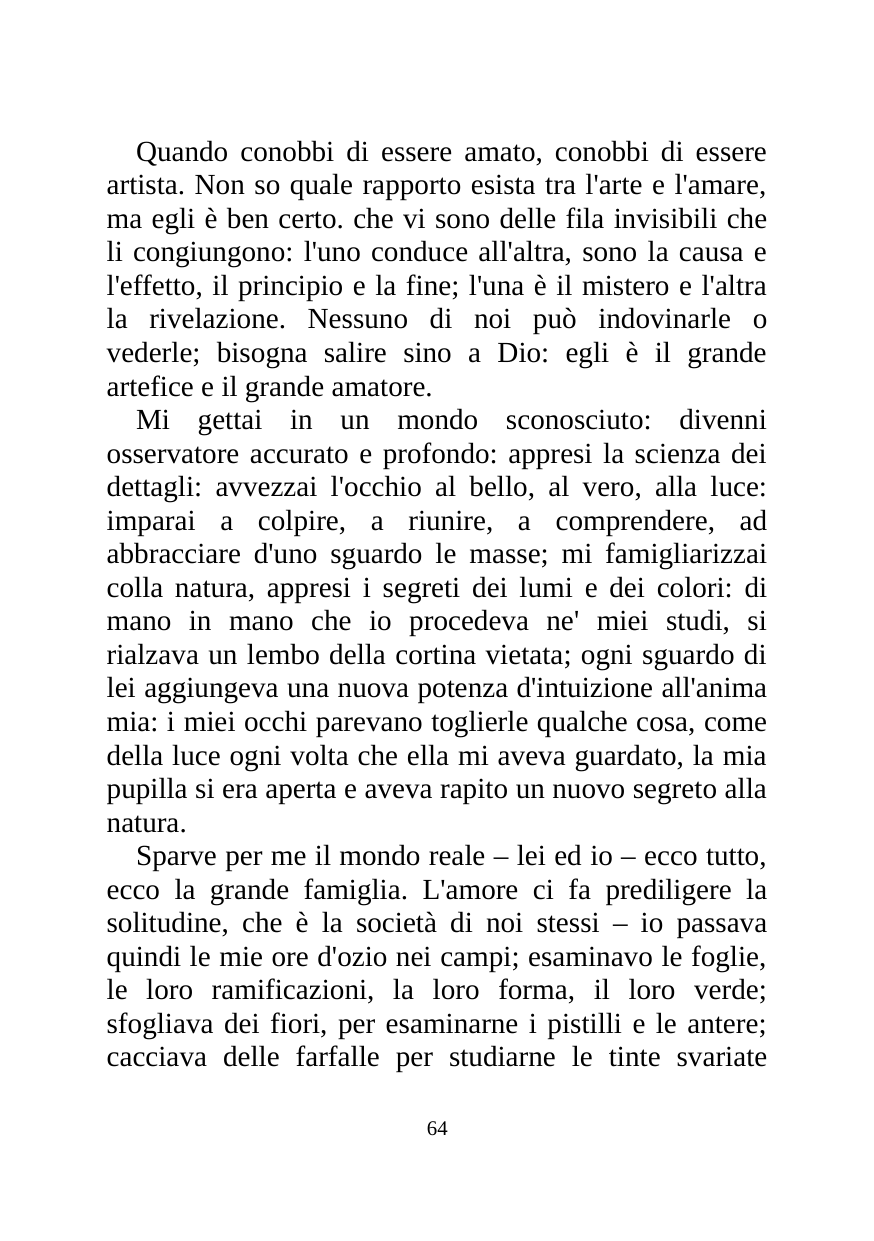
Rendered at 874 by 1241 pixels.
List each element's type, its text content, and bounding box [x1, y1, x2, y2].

text Mi gettai in un mondo sconosciuto: divenni osservatore accurato e profondo: appresi la scienza dei dettagli: avvezzai l'occhio al bello, al vero, alla luce: imparai a colpire, a riunire, a comprendere, ad abbracciare d'uno sguardo le masse; mi famigliarizzai colla natura, appresi i segreti dei lumi e dei colori: di mano in mano che io procedeva ne' miei studi, si rialzava un lembo della cortina vietata; ogni sguardo di lei aggiungeva una nuova potenza d'intuizione all'anima mia: i miei occhi parevano toglierle qualche cosa, come della luce ogni volta che ella mi aveva guardato, la mia pupilla si era aperta e aveva rapito un nuovo segreto alla natura. [106, 402, 768, 838]
text Quando conobbi di essere amato, conobbi di essere artista. Non so quale rapporto esista tra l'arte e l'amare, ma egli è ben certo. che vi sono delle fila invisibili che li congiungono: l'uno conduce all'altra, sono la causa e l'effetto, il principio e la fine; l'una è il mistero e l'altra la rivelazione. Nessuno di noi può indovinarle o vederle; bisogna salire sino a Dio: egli è il grande artefice e il grande amatore. [106, 134, 768, 402]
text Sparve per me il mondo reale – lei ed io – ecco tutto, ecco la grande famiglia. L'amore ci fa prediligere la solitudine, che è la società di noi stessi – io passava quindi le mie ore d'ozio nei campi; esaminavo le foglie, le loro ramificazioni, la loro forma, il loro verde; sfogliava dei fiori, per esaminarne i pistilli e le antere; cacciava delle farfalle per studiarne le tinte svariate [106, 838, 768, 1073]
